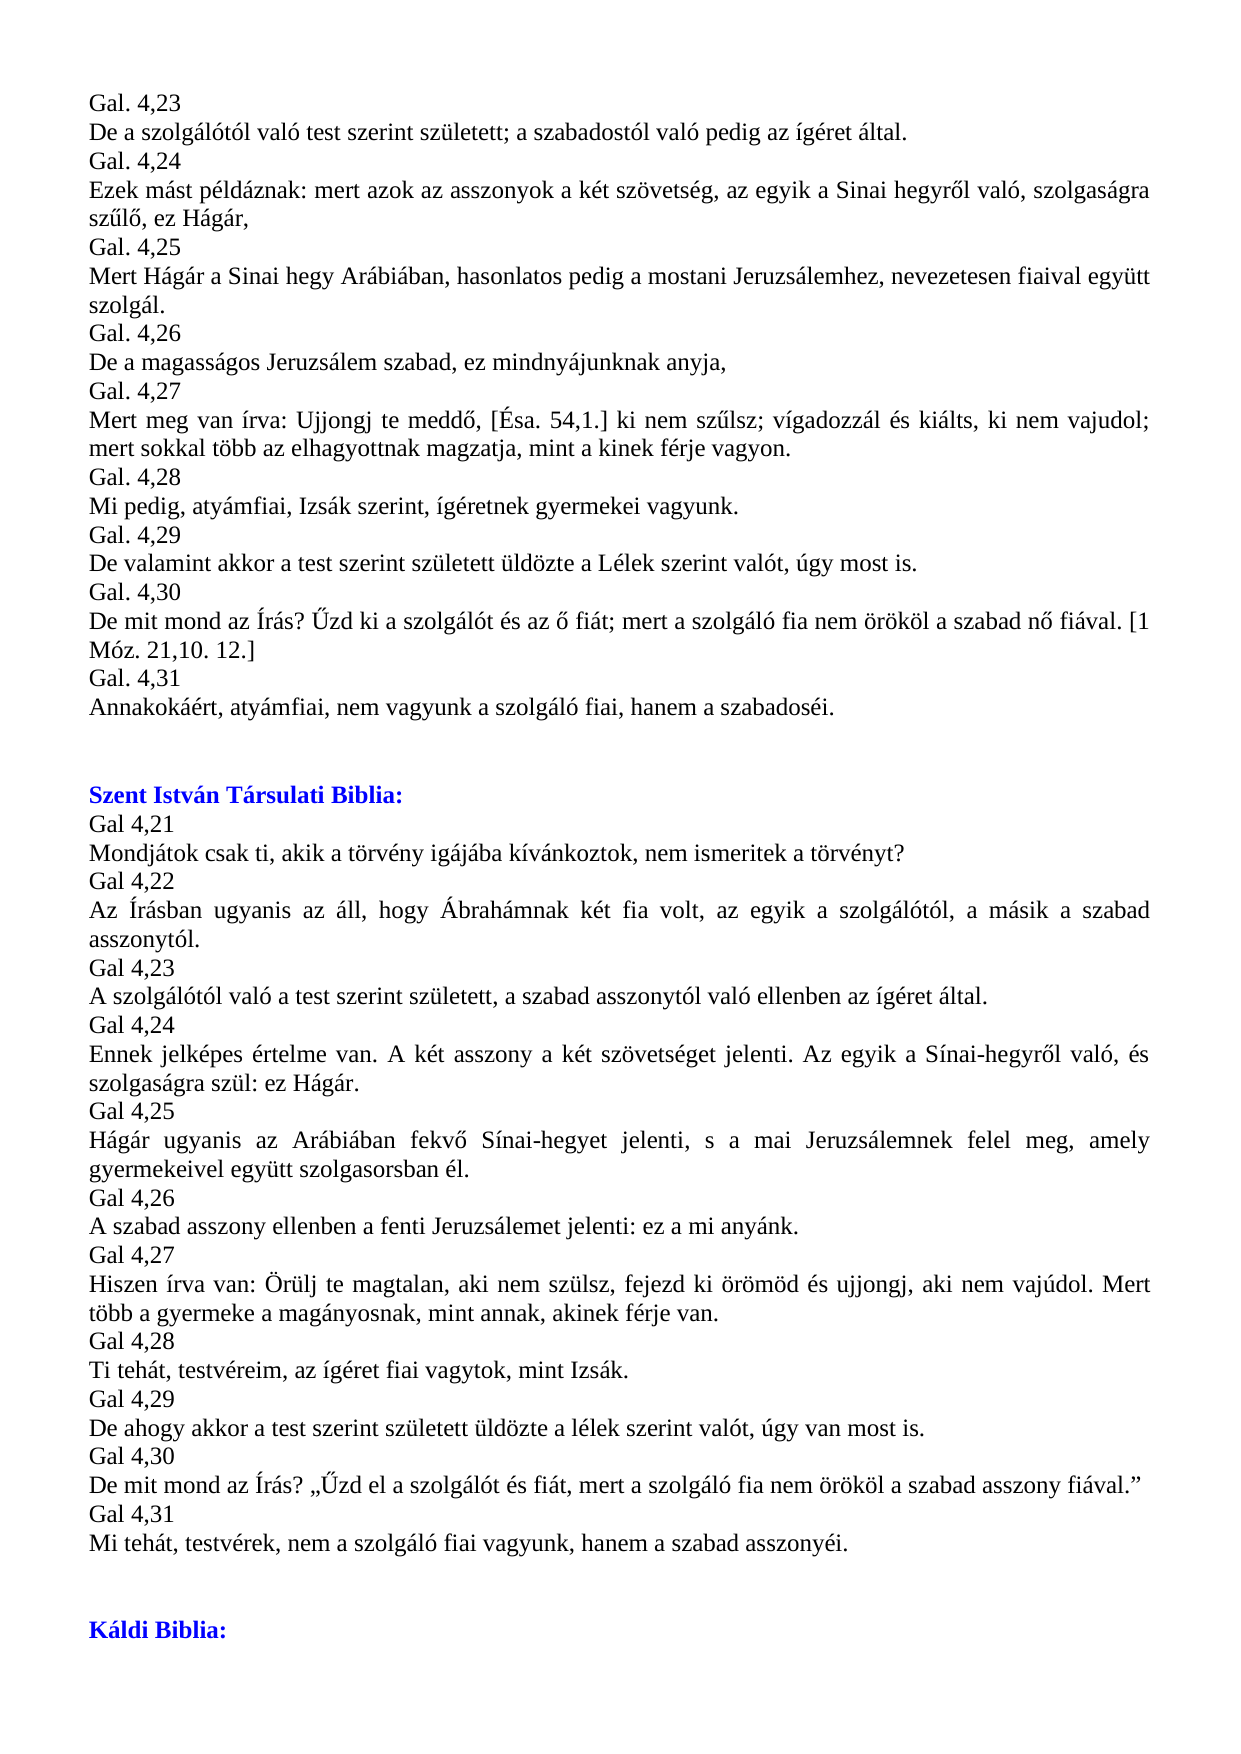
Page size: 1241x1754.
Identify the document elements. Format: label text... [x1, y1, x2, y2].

text Gal 4,25 [88, 1096, 1152, 1125]
text Mert meg van írva: Ujjongj te meddő, [Ésa. 54,1.] ki nem szűlsz; vígadozzál és kiálts, ki nem vajudol; mert sokkal több az elhagyottnak magzatja, mint a kinek férje vagyon. [88, 405, 1152, 462]
text Ti tehát, testvéreim, az ígéret fiai vagytok, mint Izsák. [88, 1355, 1152, 1384]
text Gal 4,22 [88, 866, 1152, 895]
text A szolgálótól való a test szerint született, a szabad asszonytól való ellenben az ígéret által. [88, 981, 1152, 1010]
text Gal. 4,24 [88, 146, 1152, 175]
text A szabad asszony ellenben a fenti Jeruzsálemet jelenti: ez a mi anyánk. [88, 1211, 1152, 1240]
text Gal. 4,28 [88, 462, 1152, 491]
text Gal 4,28 [88, 1326, 1152, 1355]
text De a szolgálótól való test szerint született; a szabadostól való pedig az ígéret által. [88, 117, 1152, 146]
text Ennek jelképes értelme van. A két asszony a két szövetséget jelenti. Az egyik a Sínai-hegyről való, és szolgaságra szül: ez Hágár. [88, 1039, 1152, 1096]
text De a magasságos Jeruzsálem szabad, ez mindnyájunknak anyja, [88, 347, 1152, 376]
text Gal 4,23 [88, 953, 1152, 981]
text Gal. 4,31 [88, 663, 1152, 692]
text Hiszen írva van: Örülj te magtalan, aki nem szülsz, fejezd ki örömöd és ujjongj, aki nem vajúdol. Mert több a gyermeke a magányosnak, mint annak, akinek férje van. [88, 1269, 1152, 1326]
text Mert Hágár a Sinai hegy Arábiában, hasonlatos pedig a mostani Jeruzsálemhez, nevezetesen fiaival együtt szolgál. [88, 261, 1152, 318]
text Gal. 4,29 [88, 520, 1152, 548]
text Gal 4,26 [88, 1183, 1152, 1211]
text Káldi Biblia: [88, 1615, 1152, 1644]
text Gal 4,30 [88, 1441, 1152, 1470]
text Gal. 4,26 [88, 318, 1152, 347]
text Gal. 4,27 [88, 376, 1152, 405]
text De valamint akkor a test szerint született üldözte a Lélek szerint valót, úgy most is. [88, 548, 1152, 577]
text Annakokáért, atyámfiai, nem vagyunk a szolgáló fiai, hanem a szabadoséi. [88, 692, 1152, 721]
text Az Írásban ugyanis az áll, hogy Ábrahámnak két fia volt, az egyik a szolgálótól, a másik a szabad asszonytól. [88, 895, 1152, 953]
text De mit mond az Írás? Űzd ki a szolgálót és az ő fiát; mert a szolgáló fia nem örököl a szabad nő fiával. [1 Móz. 21,10. 12.] [88, 606, 1152, 663]
text Gal 4,29 [88, 1384, 1152, 1413]
text Mi pedig, atyámfiai, Izsák szerint, ígéretnek gyermekei vagyunk. [88, 491, 1152, 520]
text Gal 4,21 [88, 809, 1152, 838]
text Mi tehát, testvérek, nem a szolgáló fiai vagyunk, hanem a szabad asszonyéi. [88, 1528, 1152, 1556]
text De mit mond az Írás? „Űzd el a szolgálót és fiát, mert a szolgáló fia nem örököl a szabad asszony fiával.” [88, 1470, 1152, 1499]
text Gal. 4,25 [88, 232, 1152, 261]
text De ahogy akkor a test szerint született üldözte a lélek szerint valót, úgy van most is. [88, 1413, 1152, 1441]
text Ezek mást példáznak: mert azok az asszonyok a két szövetség, az egyik a Sinai hegyről való, szolgaságra szűlő, ez Hágár, [88, 175, 1152, 232]
text Gal 4,27 [88, 1240, 1152, 1269]
text Gal. 4,23 [88, 88, 1152, 117]
text Mondjátok csak ti, akik a törvény igájába kívánkoztok, nem ismeritek a törvényt? [88, 838, 1152, 866]
text Gal 4,24 [88, 1010, 1152, 1039]
text Szent István Társulati Biblia: [88, 780, 1152, 809]
text Gal. 4,30 [88, 577, 1152, 606]
text Gal 4,31 [88, 1499, 1152, 1528]
text Hágár ugyanis az Arábiában fekvő Sínai-hegyet jelenti, s a mai Jeruzsálemnek felel meg, amely gyermekeivel együtt szolgasorsban él. [88, 1125, 1152, 1183]
